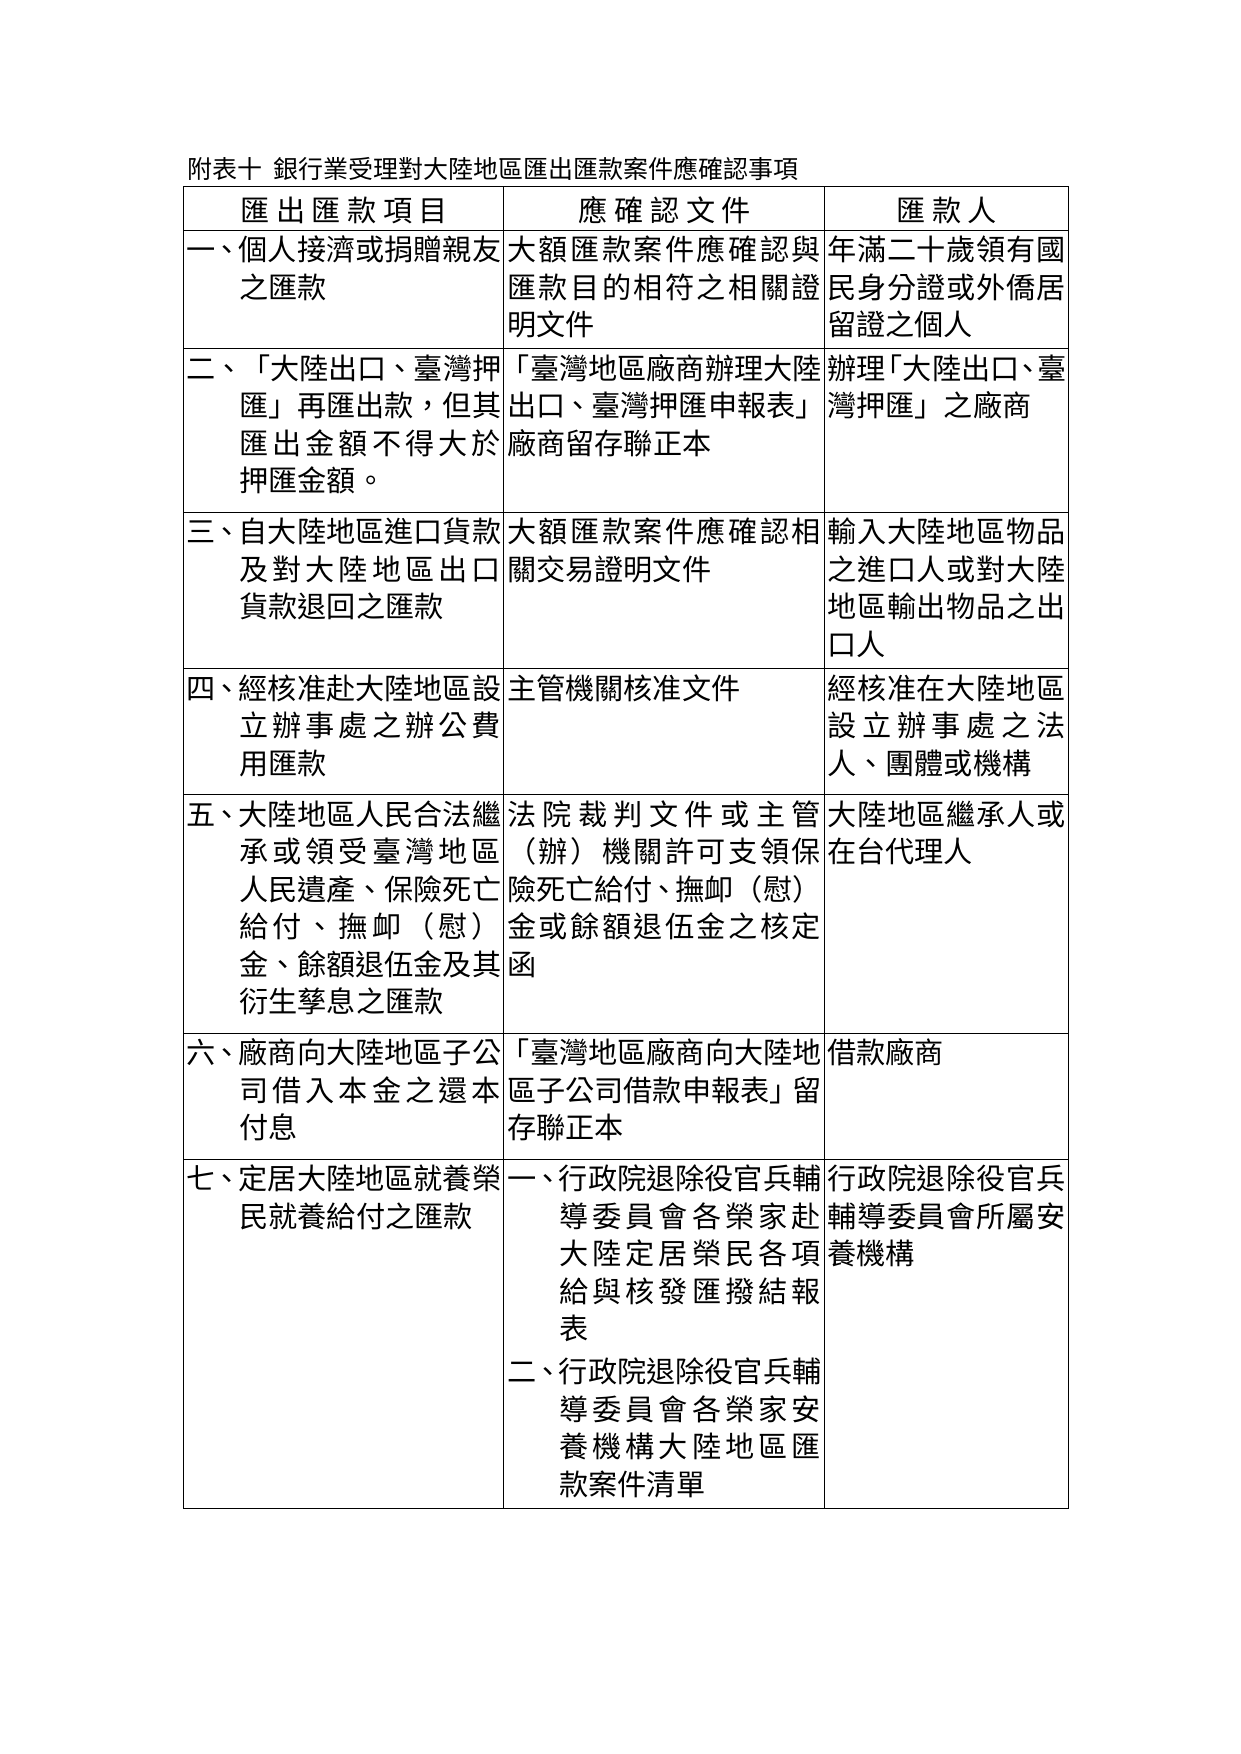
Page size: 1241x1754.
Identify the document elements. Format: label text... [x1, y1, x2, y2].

table_cell 六、廠商向大陸地區子公司借入本金之還本付息 [184, 1034, 503, 1159]
table_cell 二、「大陸出口、臺灣押匯」再匯出款，但其匯出金額不得大於押匯金額。 [184, 349, 503, 512]
table_cell 年滿二十歲領有國民身分證或外僑居留證之個人 [825, 231, 1068, 348]
table_cell 一、行政院退除役官兵輔導委員會各榮家赴大陸定居榮民各項給與核發匯撥結報表 二、行政院退除役官兵輔導委員會各榮家安養機構大陸地區匯款案件清單 [504, 1160, 824, 1508]
table_cell 辦理「大陸出口、臺灣押匯」之廠商 [825, 349, 1068, 512]
table_cell 七、定居大陸地區就養榮民就養給付之匯款 [184, 1160, 503, 1508]
table_cell 「臺灣地區廠商向大陸地區子公司借款申報表」留存聯正本 [504, 1034, 824, 1159]
table_cell 主管機關核准文件 [504, 669, 824, 794]
table_cell 三、自大陸地區進口貨款及對大陸地區出口貨款退回之匯款 [184, 513, 503, 668]
table_cell 輸入大陸地區物品之進口人或對大陸地區輸出物品之出口人 [825, 513, 1068, 668]
table_cell 借款廠商 [825, 1034, 1068, 1159]
table_cell 大額匯款案件應確認與匯款目的相符之相關證明文件 [504, 231, 824, 348]
table_cell 大額匯款案件應確認相關交易證明文件 [504, 513, 824, 668]
table_cell 四、經核准赴大陸地區設立辦事處之辦公費用匯款 [184, 669, 503, 794]
table_cell 五、大陸地區人民合法繼承或領受臺灣地區人民遺產、保險死亡給付、撫卹（慰）金、餘額退伍金及其衍生孳息之匯款 [184, 795, 503, 1033]
table_header 匯 款 人 [825, 187, 1068, 229]
table_cell 法院裁判文件或主管（辦）機關許可支領保險死亡給付、撫卹（慰）金或餘額退伍金之核定函 [504, 795, 824, 1033]
table_header 應 確 認 文 件 [504, 187, 824, 229]
table_cell 「臺灣地區廠商辦理大陸出口、臺灣押匯申報表」廠商留存聯正本 [504, 349, 824, 512]
table_cell 一、個人接濟或捐贈親友之匯款 [184, 231, 503, 348]
text 附表十 銀行業受理對大陸地區匯出匯款案件應確認事項 [187, 150, 1053, 186]
table_cell 經核准在大陸地區設立辦事處之法人、團體或機構 [825, 669, 1068, 794]
table_cell 大陸地區繼承人或在台代理人 [825, 795, 1068, 1033]
table_cell 行政院退除役官兵輔導委員會所屬安養機構 [825, 1160, 1068, 1508]
table_header 匯 出 匯 款 項 目 [184, 187, 503, 229]
